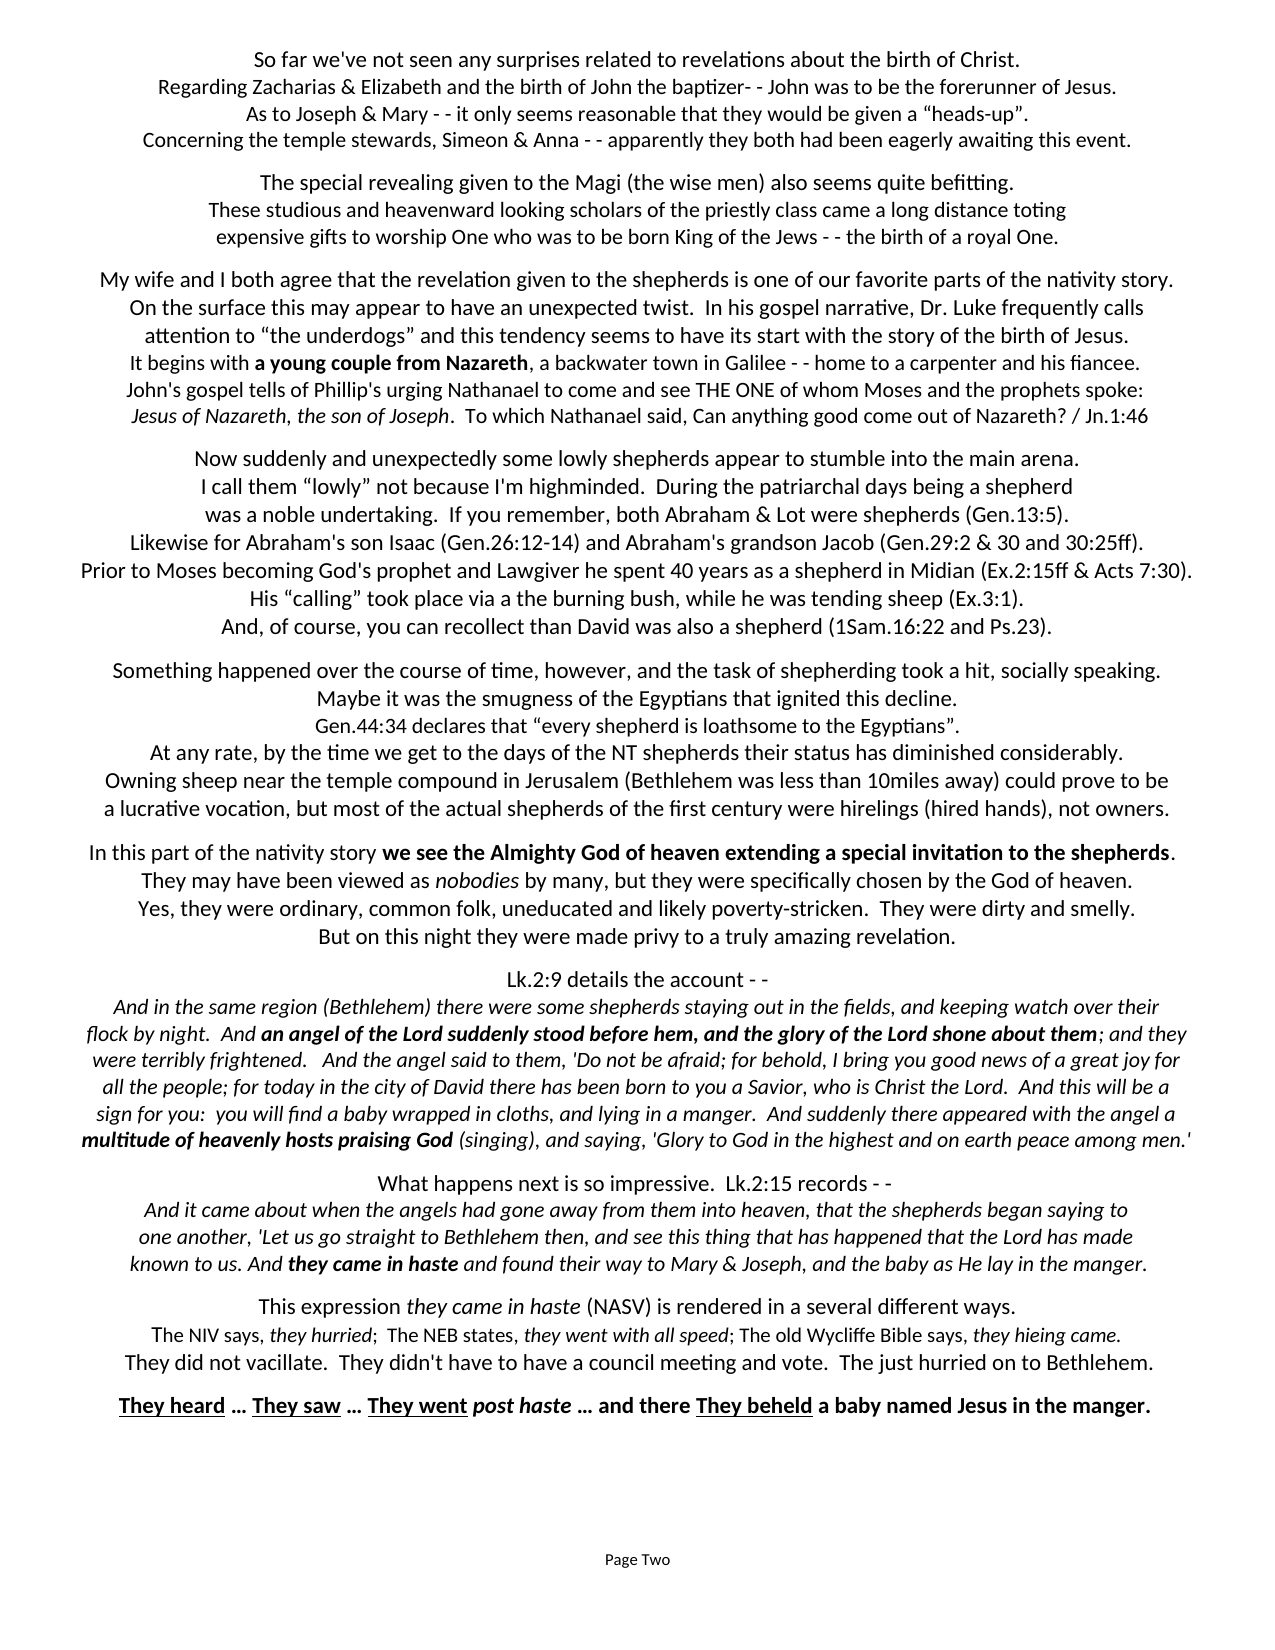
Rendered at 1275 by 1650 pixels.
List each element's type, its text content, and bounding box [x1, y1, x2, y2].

text expensive gifts to worship One who was to be born King of the Jews - - the birth of a royal One. [75, 223, 1200, 250]
text known to us. And they came in haste and found their way to Mary & Joseph, and the baby as He lay in the manger. [75, 1250, 1200, 1277]
text was a noble undertaking. If you remember, both Abraham & Lot were shepherds (Gen.13:5). [75, 500, 1200, 528]
text The special revealing given to the Magi (the wise men) also seems quite befitting. [75, 168, 1200, 196]
text What happens next is so impressive. Lk.2:15 records - - [75, 1169, 1200, 1197]
text These studious and heavenward looking scholars of the priestly class came a long distance toting [75, 196, 1200, 223]
text My wife and I both agree that the revelation given to the shepherds is one of our favorite parts of the nativity story. [75, 265, 1200, 293]
text attention to “the underdogs” and this tendency seems to have its start with the story of the birth of Jesus. [75, 321, 1200, 349]
text They may have been viewed as nobodies by many, but they were specifically chosen by the God of heaven. [75, 866, 1200, 894]
text And, of course, you can recollect than David was also a shepherd (1Sam.16:22 and Ps.23). [75, 612, 1200, 641]
text Page Two [75, 1549, 1200, 1569]
text The NIV says, they hurried; The NEB states, they went with all speed; The old Wycliffe Bible says, they hieing came. [75, 1320, 1200, 1348]
text all the people; for today in the city of David there has been born to you a Savior, who is Christ the Lord. And this will be a [75, 1073, 1200, 1100]
text a lucrative vocation, but most of the actual shepherds of the first century were hirelings (hired hands), not owners. [75, 794, 1200, 823]
text flock by night. And an angel of the Lord suddenly stood before hem, and the glory of the Lord shone about them; and they were terribly frightened. And the angel said to them, 'Do not be afraid; for behold, I bring you good news of a great joy for [75, 1020, 1200, 1073]
text So far we've not seen any surprises related to revelations about the birth of Christ. [75, 45, 1200, 73]
text Something happened over the course of time, however, and the task of shepherding took a hit, socially speaking. [75, 656, 1200, 684]
text Prior to Moses becoming God's prophet and Lawgiver he spent 40 years as a shepherd in Midian (Ex.2:15ff & Acts 7:30). [75, 556, 1200, 584]
text Owning sheep near the temple compound in Jerusalem (Bethlehem was less than 10miles away) could prove to be [75, 767, 1200, 794]
text On the surface this may appear to have an unexpected twist. In his gospel narrative, Dr. Luke frequently calls [75, 293, 1200, 321]
text They did not vacillate. They didn't have to have a council meeting and vote. The just hurried on to Bethlehem. [75, 1348, 1200, 1376]
text As to Joseph & Mary - - it only seems reasonable that they would be given a “heads-up”. [75, 100, 1200, 126]
text Concerning the temple stewards, Simeon & Anna - - apparently they both had been eagerly awaiting this event. [75, 126, 1200, 153]
text They heard … They saw … They went post haste … and there They beheld a baby named Jesus in the manger. [75, 1391, 1200, 1419]
text I call them “lowly” not because I'm highminded. During the patriarchal days being a shepherd [75, 472, 1200, 500]
text Regarding Zacharias & Elizabeth and the birth of John the baptizer- - John was to be the forerunner of Jesus. [75, 73, 1200, 100]
text This expression they came in haste (NASV) is rendered in a several different ways. [75, 1292, 1200, 1320]
text Yes, they were ordinary, common folk, uneducated and likely poverty-stricken. They were dirty and smelly. [75, 894, 1200, 922]
text Likewise for Abraham's son Isaac (Gen.26:12-14) and Abraham's grandson Jacob (Gen.29:2 & 30 and 30:25ff). [75, 528, 1200, 556]
text Jesus of Nazareth, the son of Joseph. To which Nathanael said, Can anything good come out of Nazareth? / Jn.1:46 [75, 402, 1200, 429]
text one another, 'Let us go straight to Bethlehem then, and see this thing that has happened that the Lord has made [75, 1223, 1200, 1250]
text Now suddenly and unexpectedly some lowly shepherds appear to stumble into the main arena. [75, 444, 1200, 472]
text Maybe it was the smugness of the Egyptians that ignited this decline. [75, 684, 1200, 712]
text And it came about when the angels had gone away from them into heaven, that the shepherds began saying to [75, 1197, 1200, 1223]
text sign for you: you will find a baby wrapped in cloths, and lying in a manger. And suddenly there appeared with the angel a multitude of heavenly hosts praising God (singing), and saying, 'Glory to God in the highest and on earth peace among men.' [75, 1100, 1200, 1153]
text Lk.2:9 details the account - - [75, 965, 1200, 993]
text In this part of the nativity story we see the Almighty God of heaven extending a special invitation to the shepherds. [75, 838, 1200, 866]
text It begins with a young couple from Nazareth, a backwater town in Galilee - - home to a carpenter and his fiancee. [75, 349, 1200, 376]
text Gen.44:34 declares that “every shepherd is loathsome to the Egyptians”. [75, 712, 1200, 738]
text And in the same region (Bethlehem) there were some shepherds staying out in the fields, and keeping watch over their [75, 993, 1200, 1020]
text But on this night they were made privy to a truly amazing revelation. [75, 922, 1200, 950]
text John's gospel tells of Phillip's urging Nathanael to come and see THE ONE of whom Moses and the prophets spoke: [75, 376, 1200, 402]
text At any rate, by the time we get to the days of the NT shepherds their status has diminished considerably. [75, 738, 1200, 767]
text His “calling” took place via a the burning bush, while he was tending sheep (Ex.3:1). [75, 584, 1200, 612]
